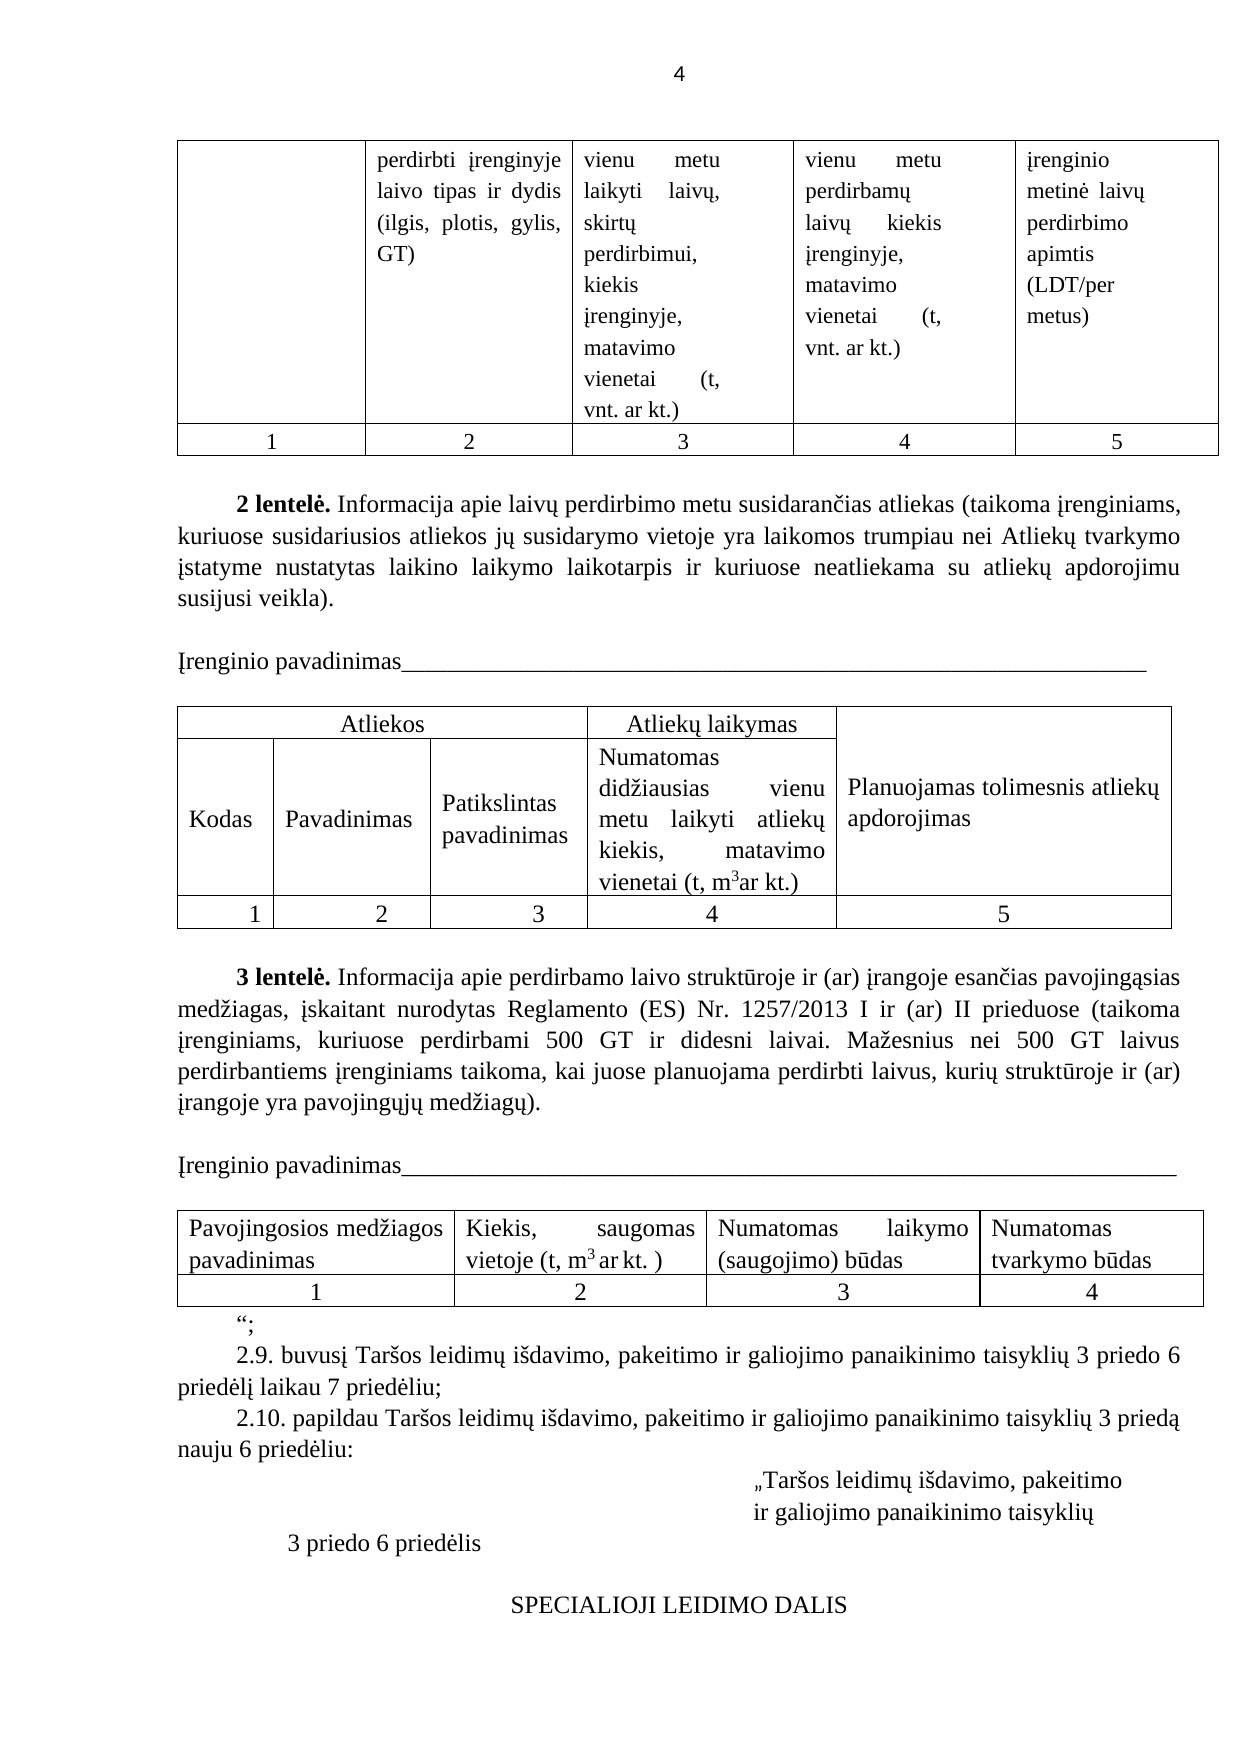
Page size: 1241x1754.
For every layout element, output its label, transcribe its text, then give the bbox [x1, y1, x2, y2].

table_cell 5 [837, 896, 1171, 928]
table_header Kiekis, saugomas vietoje (t, m3 ar kt. ) [455, 1211, 706, 1273]
text 2.9. buvusį Taršos leidimų išdavimo, pakeitimo ir galiojimo panaikinimo taisyklių 3 priedo 6 priedėlį laikau 7 priedėliu; [177, 1338, 1181, 1401]
text “; [177, 1307, 1181, 1338]
table_cell Kodas [178, 739, 273, 895]
table_cell 1 [178, 1275, 454, 1306]
table_header [178, 141, 365, 422]
text „Taršos leidimų išdavimo, pakeitimo [207, 1463, 1181, 1494]
text 3 priedo 6 priedėlis [753, 1526, 1181, 1557]
table_header Planuojamas tolimesnis atliekų apdorojimas [837, 707, 1171, 895]
table_header Numatomas laikymo (saugojimo) būdas [707, 1211, 979, 1273]
table_header vienu metu laikyti laivų, skirtų perdirbimui, kiekis įrenginyje, matavimo vienetai (t, vnt. ar kt.) [573, 141, 793, 422]
table_cell 3 [573, 424, 793, 455]
table_header perdirbti įrenginyje laivo tipas ir dydis (ilgis, plotis, gylis, GT) [366, 141, 572, 422]
table_cell 1 [178, 896, 273, 928]
table_cell 4 [588, 896, 836, 928]
table_header Numatomas tvarkymo būdas [981, 1211, 1203, 1273]
text SPECIALIOJI LEIDIMO DALIS [177, 1588, 1181, 1619]
text Įrenginio pavadinimas______________________________________________________________ [177, 1147, 1181, 1179]
table_header Atliekų laikymas [588, 707, 836, 738]
table_cell 5 [1016, 424, 1218, 455]
table_header įrenginio metinė laivų perdirbimo apimtis (LDT/per metus) [1016, 141, 1218, 422]
text ir galiojimo panaikinimo taisyklių [253, 1494, 1181, 1526]
table_cell 1 [178, 424, 365, 455]
text 2.10. papildau Taršos leidimų išdavimo, pakeitimo ir galiojimo panaikinimo taisyklių 3 priedą nauju 6 priedėliu: [177, 1401, 1181, 1463]
table_cell 4 [981, 1275, 1203, 1306]
table_cell Numatomas didžiausias vienu metu laikyti atliekų kiekis, matavimo vienetai (t, m3ar kt.) [588, 739, 836, 895]
table_header Atliekos [178, 707, 587, 738]
table_cell 2 [274, 896, 430, 928]
table_cell Pavadinimas [274, 739, 430, 895]
table_cell 3 [707, 1275, 979, 1306]
table_cell 2 [455, 1275, 706, 1306]
text Įrenginio pavadinimas_________________________________________________________________ [177, 643, 1181, 674]
text 3 lentelė. Informacija apie perdirbamo laivo struktūroje ir (ar) įrangoje esančias pavojingąsias medžiagas, įskaitant nurodytas Reglamento (ES) Nr. 1257/2013 I ir (ar) II prieduose (taikoma įrenginiams, kuriuose perdirbami 500 GT ir didesni laivai. Mažesnius nei 500 GT laivus perdirbantiems įrenginiams taikoma, kai juose planuojama perdirbti laivus, kurių struktūroje ir (ar) įrangoje yra pavojingųjų medžiagų). [177, 960, 1181, 1116]
table_cell Patikslintas pavadinimas [431, 739, 587, 895]
text 2 lentelė. Informacija apie laivų perdirbimo metu susidarančias atliekas (taikoma įrenginiams, kuriuose susidariusios atliekos jų susidarymo vietoje yra laikomos trumpiau nei Atliekų tvarkymo įstatyme nustatytas laikino laikymo laikotarpis ir kuriuose neatliekama su atliekų apdorojimu susijusi veikla). [177, 487, 1181, 612]
table_header Pavojingosios medžiagos pavadinimas [178, 1211, 454, 1273]
table_cell 4 [794, 424, 1015, 455]
table_cell 3 [431, 896, 587, 928]
table_cell 2 [366, 424, 572, 455]
table_header vienu metu perdirbamų laivų kiekis įrenginyje, matavimo vienetai (t, vnt. ar kt.) [794, 141, 1015, 422]
